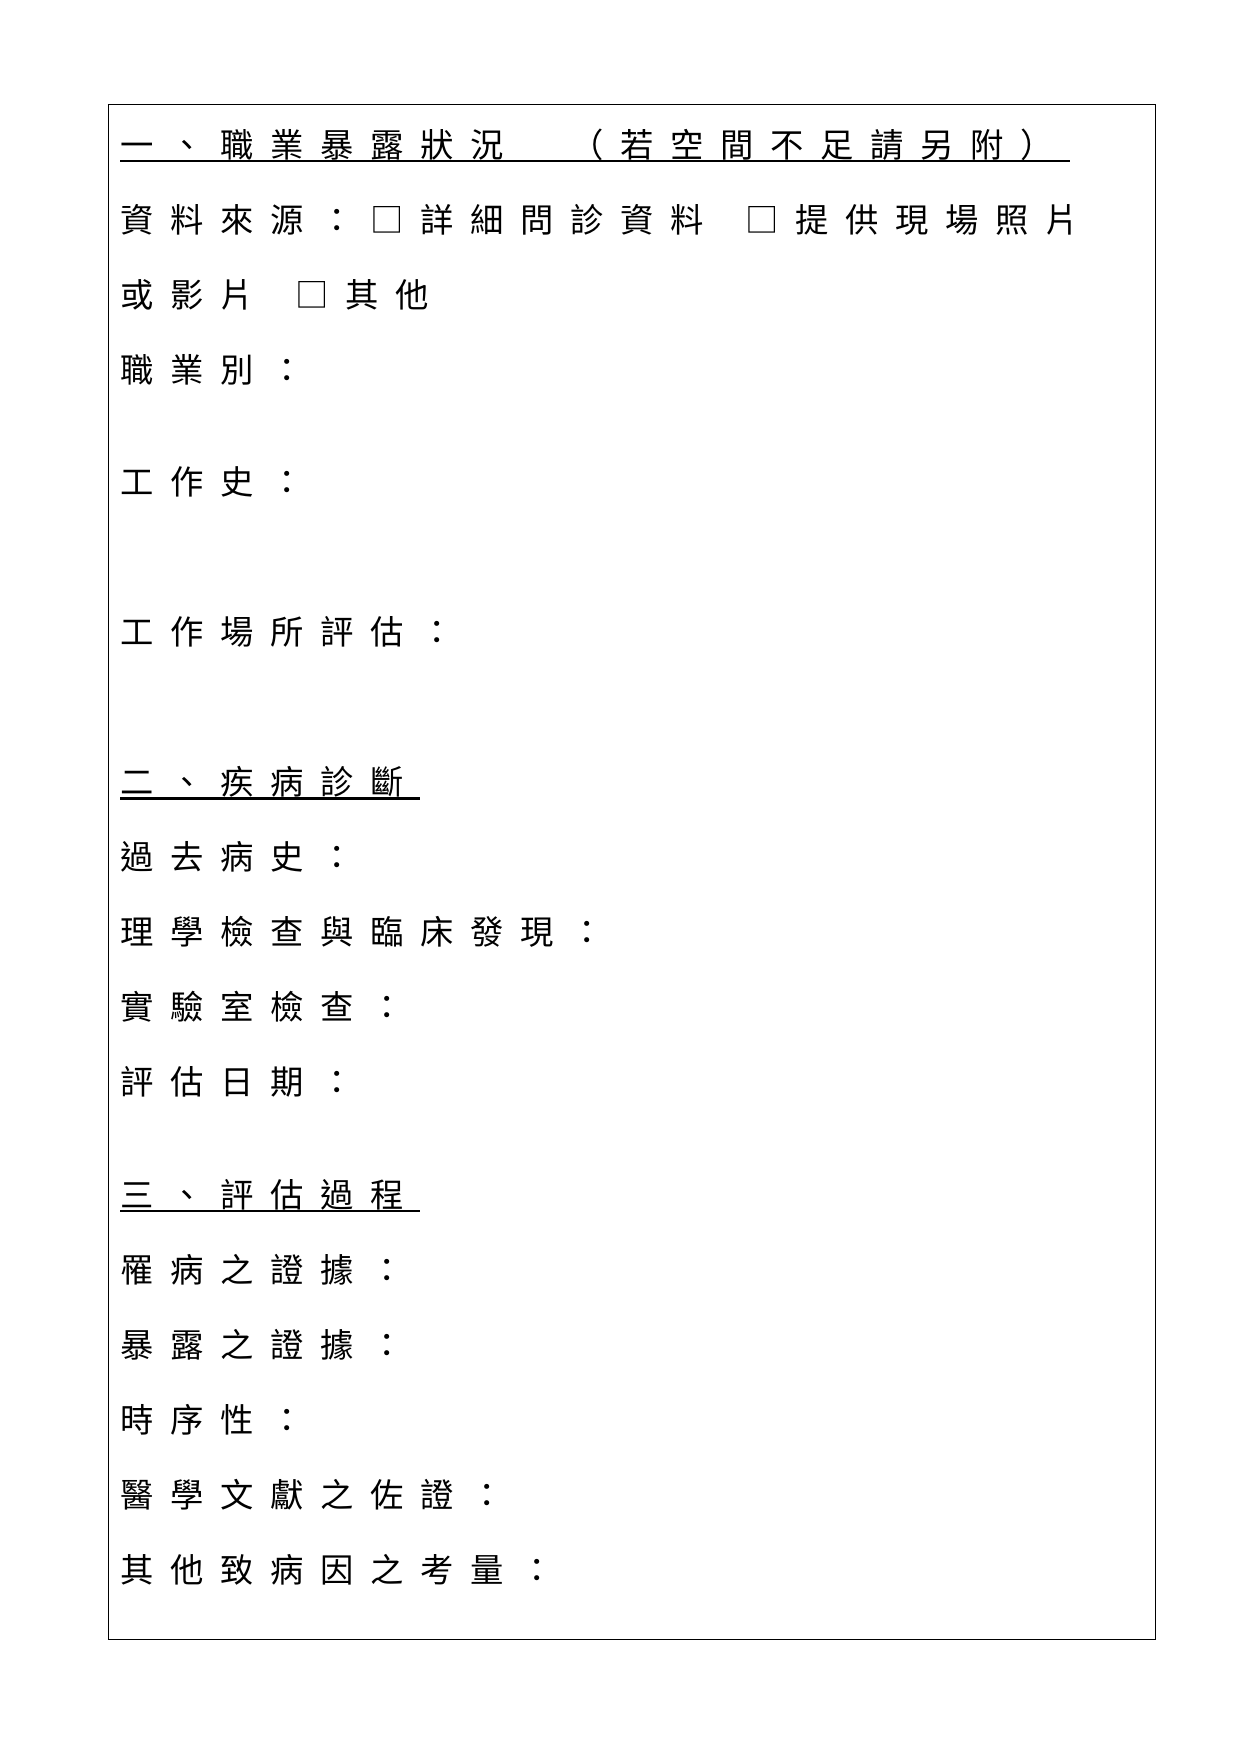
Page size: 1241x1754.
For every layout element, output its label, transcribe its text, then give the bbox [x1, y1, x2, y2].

table_cell 一、職業暴露狀況 （若空間不足請另附） 資料來源：□詳細問診資料 □提供現場照片或影片 □其他 職業別： 工作史： 工作場所評估： 二、疾病診斷 過去病史： 理學檢查與臨床發現： 實驗室檢查： 評估日期： 三、評估過程 罹病之證據： 暴露之證據： 時序性： 醫學文獻之佐證： 其他致病因之考量： [109, 105, 1155, 1639]
